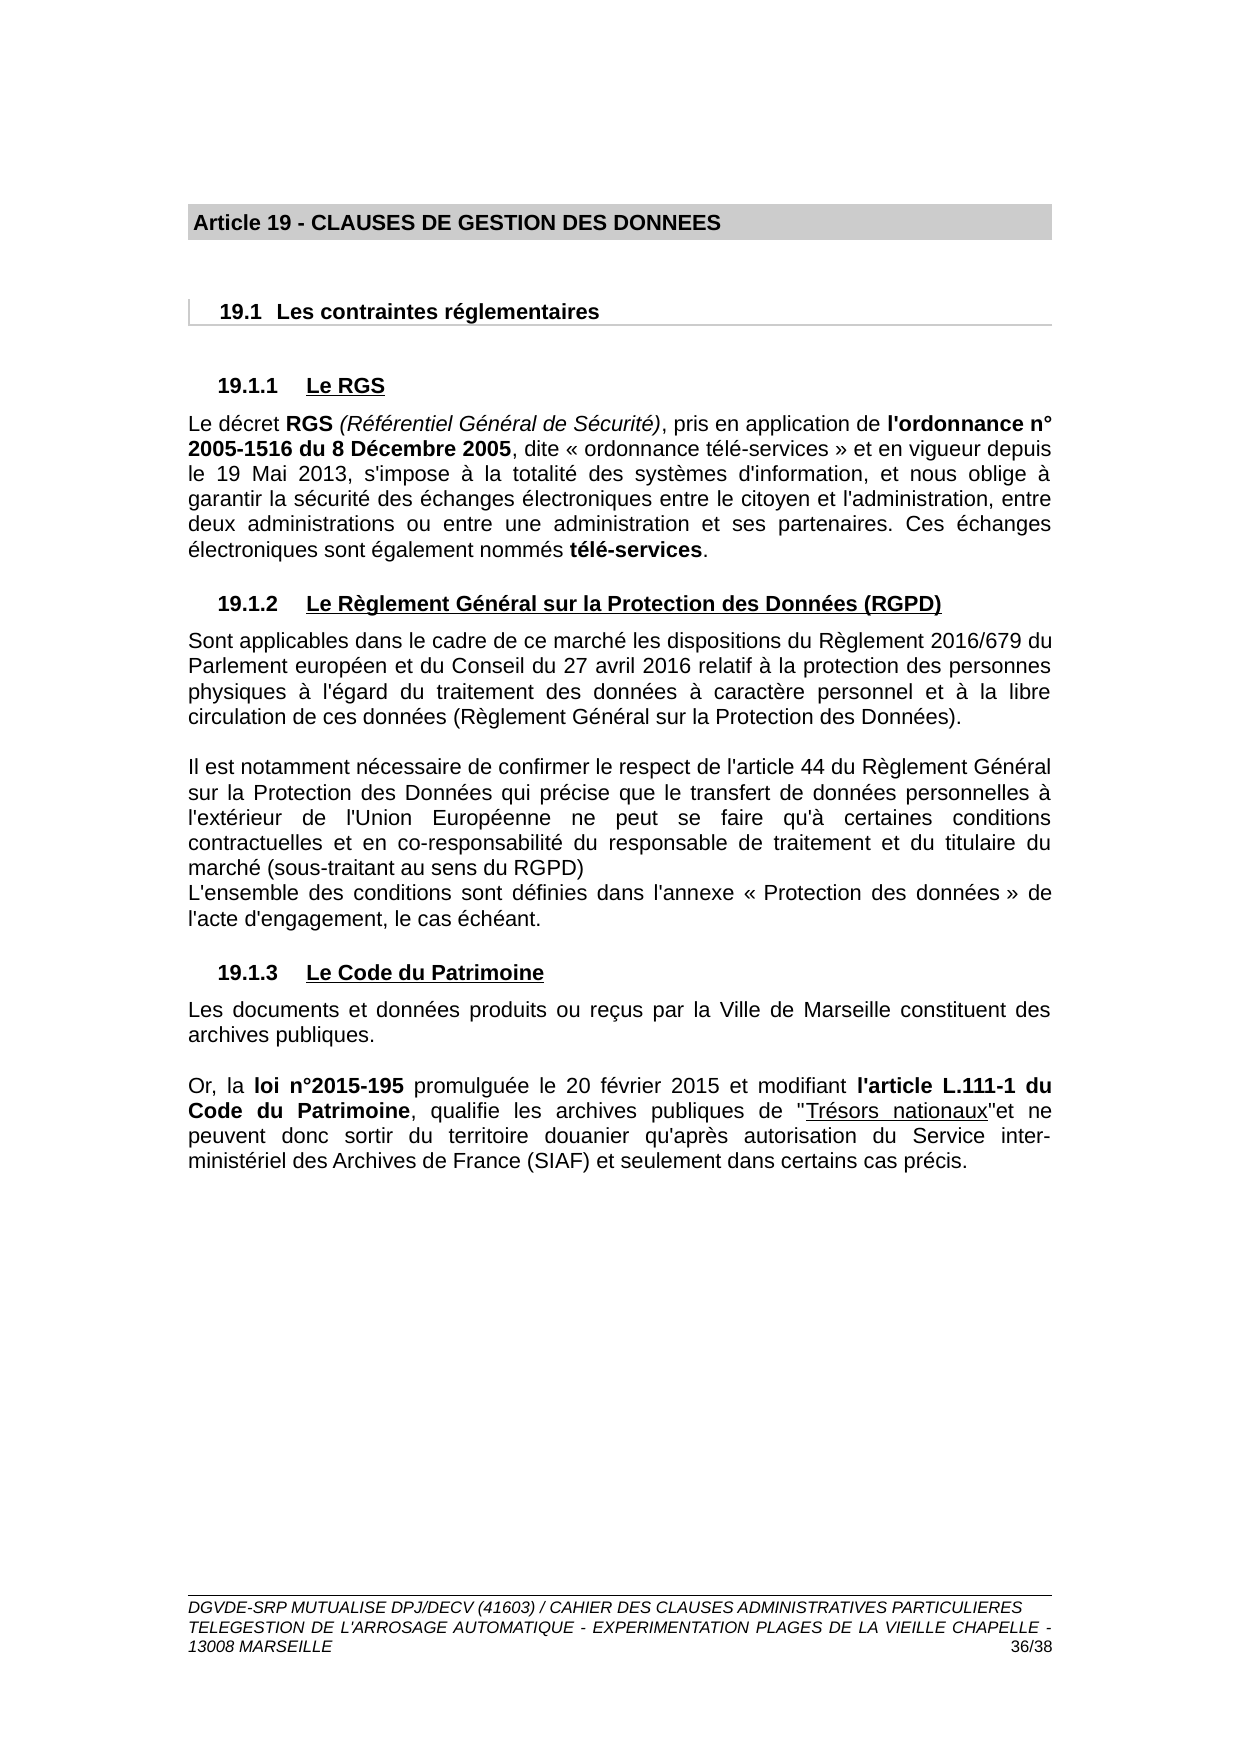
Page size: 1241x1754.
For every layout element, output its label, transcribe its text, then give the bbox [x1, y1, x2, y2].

subtitle Les contraintes réglementaires [190, 299, 1052, 324]
subtitle CLAUSES DE GESTION DES DONNEES [190, 207, 1050, 238]
text Le décret RGS (Référentiel Général de Sécurité), pris en application de l'ordonnance n° 2005-1516 du 8 Décembre 2005, dite « ordonnance télé-services » et en vigueur depuis le 19 Mai 2013, s'impose à la totalité des systèmes d'information, et nous oblige à garantir la sécurité des échanges électroniques entre le citoyen et l'administration, entre deux administrations ou entre une administration et ses partenaires. Ces échanges électroniques sont également nommés télé-services. [188, 410, 1052, 562]
subtitle Le Code du Patrimoine [188, 960, 1052, 985]
subtitle Le RGS [188, 373, 1052, 399]
subtitle Le Règlement Général sur la Protection des Données (RGPD) [188, 591, 1052, 616]
text Il est notamment nécessaire de confirmer le respect de l'article 44 du Règlement Général sur la Protection des Données qui précise que le transfert de données personnelles à l'extérieur de l'Union Européenne ne peut se faire qu'à certaines conditions contractuelles et en co-responsabilité du responsable de traitement et du titulaire du marché (sous-traitant au sens du RGPD) [188, 754, 1052, 880]
text Or, la loi n°2015-195 promulguée le 20 février 2015 et modifiant l'article L.111-1 du Code du Patrimoine, qualifie les archives publiques de "Trésors nationaux"et ne peuvent donc sortir du territoire douanier qu'après autorisation du Service inter-ministériel des Archives de France (SIAF) et seulement dans certains cas précis. [188, 1073, 1052, 1173]
text L'ensemble des conditions sont définies dans l'annexe « Protection des données » de l'acte d'engagement, le cas échéant. [188, 880, 1052, 931]
text Les documents et données produits ou reçus par la Ville de Marseille constituent des archives publiques. [188, 997, 1052, 1047]
text Sont applicables dans le cadre de ce marché les dispositions du Règlement 2016/679 du Parlement européen et du Conseil du 27 avril 2016 relatif à la protection des personnes physiques à l'égard du traitement des données à caractère personnel et à la libre circulation de ces données (Règlement Général sur la Protection des Données). [188, 628, 1052, 729]
